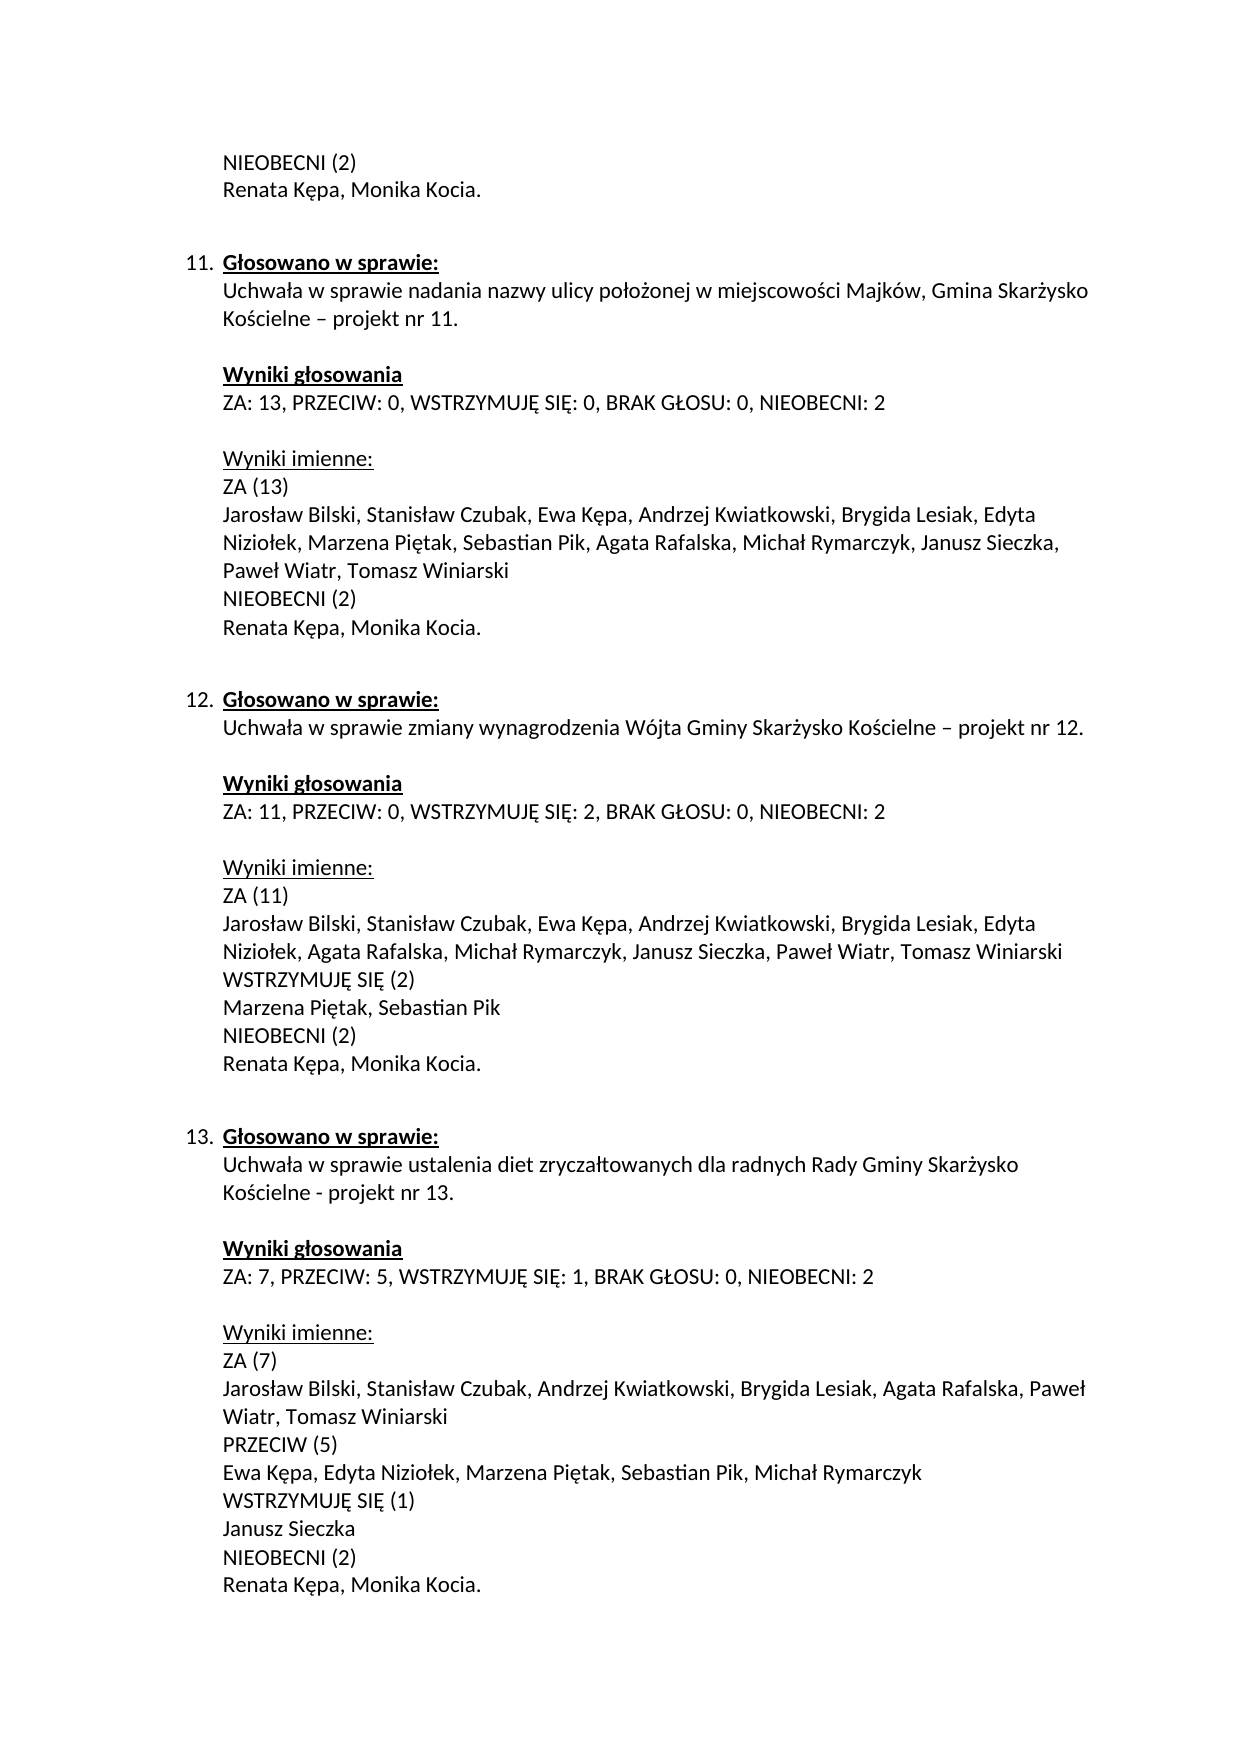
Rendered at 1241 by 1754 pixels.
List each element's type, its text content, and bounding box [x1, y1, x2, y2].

list Głosowano w sprawie: Uchwała w sprawie zmiany wynagrodzenia Wójta Gminy Skarżysko Kościelne – projekt nr 12. Wyniki głosowania ZA: 11, PRZECIW: 0, WSTRZYMUJĘ SIĘ: 2, BRAK GŁOSU: 0, NIEOBECNI: 2 Wyniki imienne: ZA (11) Jarosław Bilski, Stanisław Czubak, Ewa Kępa, Andrzej Kwiatkowski, Brygida Lesiak, Edyta Niziołek, Agata Rafalska, Michał Rymarczyk, Janusz Sieczka, Paweł Wiatr, Tomasz Winiarski WSTRZYMUJĘ SIĘ (2) Marzena Piętak, Sebastian Pik NIEOBECNI (2) Renata Kępa, Monika Kocia. [185, 685, 1093, 1078]
list NIEOBECNI (2) Renata Kępa, Monika Kocia. [185, 148, 1093, 204]
list Głosowano w sprawie: Uchwała w sprawie ustalenia diet zryczałtowanych dla radnych Rady Gminy Skarżysko Kościelne - projekt nr 13. Wyniki głosowania ZA: 7, PRZECIW: 5, WSTRZYMUJĘ SIĘ: 1, BRAK GŁOSU: 0, NIEOBECNI: 2 Wyniki imienne: ZA (7) Jarosław Bilski, Stanisław Czubak, Andrzej Kwiatkowski, Brygida Lesiak, Agata Rafalska, Paweł Wiatr, Tomasz Winiarski PRZECIW (5) Ewa Kępa, Edyta Niziołek, Marzena Piętak, Sebastian Pik, Michał Rymarczyk WSTRZYMUJĘ SIĘ (1) Janusz Sieczka NIEOBECNI (2) Renata Kępa, Monika Kocia. [185, 1122, 1093, 1599]
list Głosowano w sprawie: Uchwała w sprawie nadania nazwy ulicy położonej w miejscowości Majków, Gmina Skarżysko Kościelne – projekt nr 11. Wyniki głosowania ZA: 13, PRZECIW: 0, WSTRZYMUJĘ SIĘ: 0, BRAK GŁOSU: 0, NIEOBECNI: 2 Wyniki imienne: ZA (13) Jarosław Bilski, Stanisław Czubak, Ewa Kępa, Andrzej Kwiatkowski, Brygida Lesiak, Edyta Niziołek, Marzena Piętak, Sebastian Pik, Agata Rafalska, Michał Rymarczyk, Janusz Sieczka, Paweł Wiatr, Tomasz Winiarski NIEOBECNI (2) Renata Kępa, Monika Kocia. [185, 248, 1093, 641]
